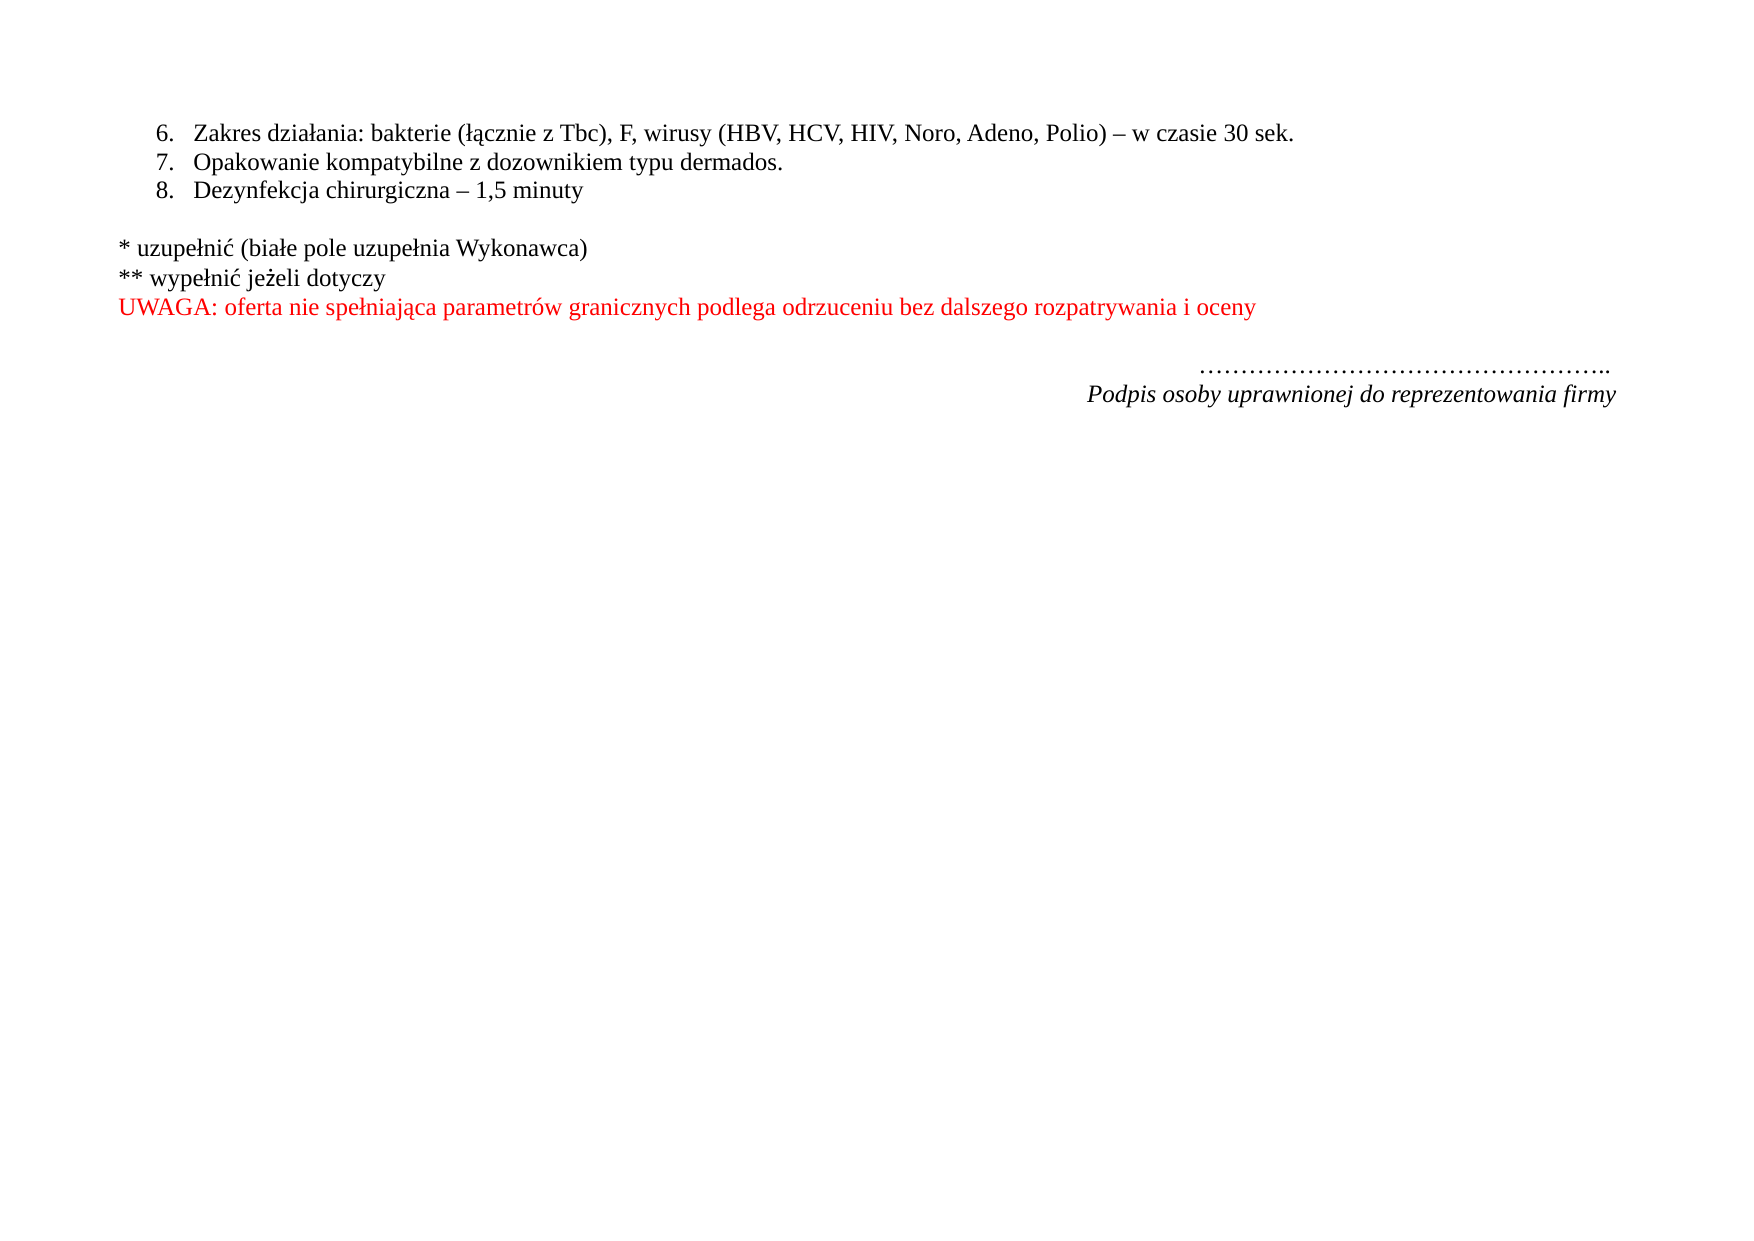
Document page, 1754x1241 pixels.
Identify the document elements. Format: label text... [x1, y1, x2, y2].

list Dezynfekcja chirurgiczna – 1,5 minuty [156, 176, 1636, 204]
text * uzupełnić (białe pole uzupełnia Wykonawca) [118, 233, 1636, 262]
list Opakowanie kompatybilne z dozownikiem typu dermados. [156, 147, 1636, 176]
text ………………………………………….. [118, 350, 1636, 379]
text ** wypełnić jeżeli dotyczy [118, 262, 1636, 292]
list Zakres działania: bakterie (łącznie z Tbc), F, wirusy (HBV, HCV, HIV, Noro, Adeno, Polio) – w czasie 30 sek. [156, 118, 1636, 147]
text Podpis osoby uprawnionej do reprezentowania firmy [118, 379, 1636, 407]
text UWAGA: oferta nie spełniająca parametrów granicznych podlega odrzuceniu bez dalszego rozpatrywania i oceny [118, 292, 1636, 321]
